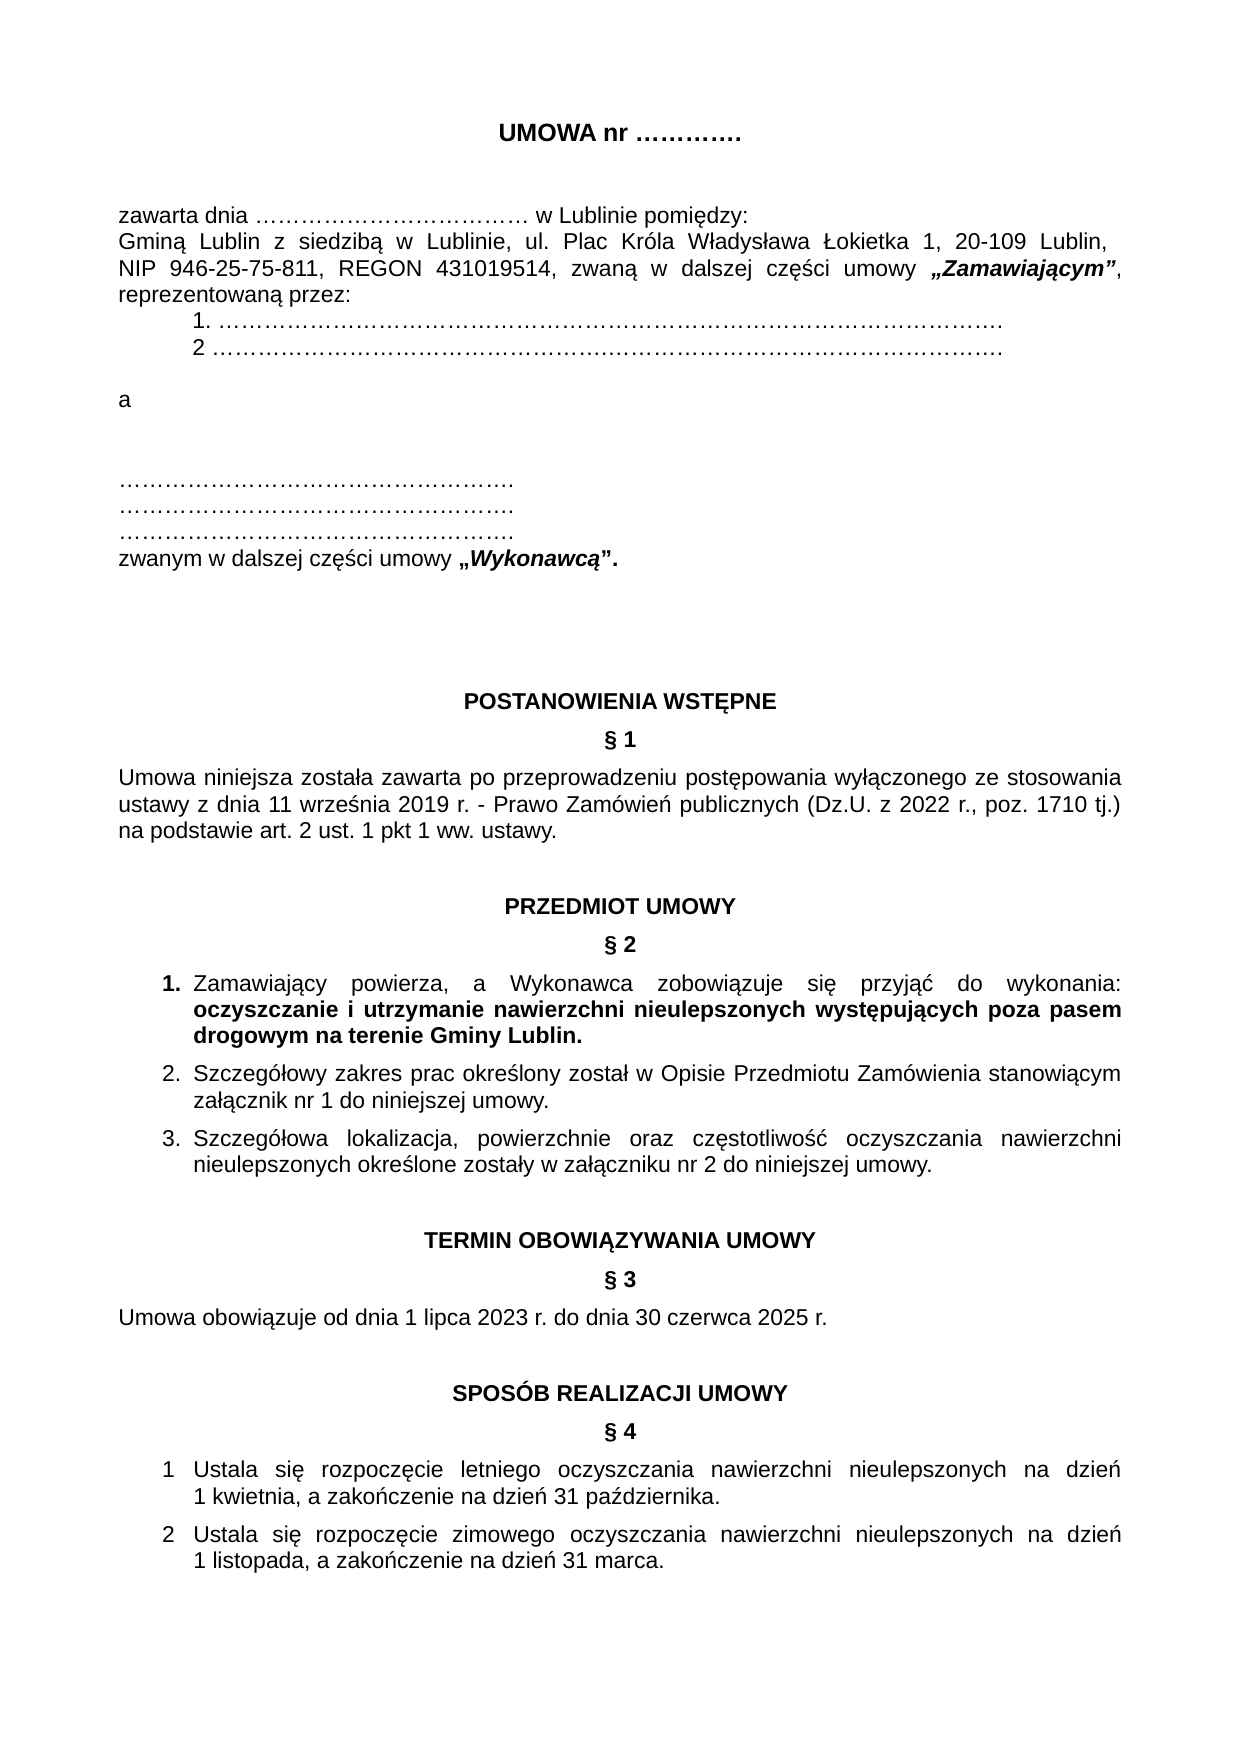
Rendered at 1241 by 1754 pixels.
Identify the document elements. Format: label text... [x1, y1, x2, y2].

text § 2 [118, 931, 1122, 958]
text ……………………………………………. [118, 492, 1122, 518]
text POSTANOWIENIA WSTĘPNE [118, 688, 1122, 714]
list Ustala się rozpoczęcie zimowego oczyszczania nawierzchni nieulepszonych na dzień 1 listopada, a zakończenie na dzień 31 marca. [156, 1521, 1122, 1573]
text a [118, 386, 1122, 413]
text § 1 [118, 726, 1122, 753]
text ……………………………………………. [118, 466, 1122, 492]
text 2 …………………………………………….……………………………………………. [118, 334, 1122, 360]
text UMOWA nr …………. [118, 118, 1122, 147]
text zwanym w dalszej części umowy „Wykonawcą”. [118, 544, 1122, 571]
text Gminą Lublin z siedzibą w Lublinie, ul. Plac Króla Władysława Łokietka 1, 20-109 Lublin, NIP 946-25-75-811, REGON 431019514, zwaną w dalszej części umowy „Zamawiającym”, reprezentowaną przez: [118, 228, 1122, 307]
text SPOSÓB REALIZACJI UMOWY [118, 1380, 1122, 1406]
text Umowa obowiązuje od dnia 1 lipca 2023 r. do dnia 30 czerwca 2025 r. [118, 1304, 1122, 1330]
text 1. …………………………………………………………………………………………. [118, 307, 1122, 334]
list Szczegółowa lokalizacja, powierzchnie oraz częstotliwość oczyszczania nawierzchni nieulepszonych określone zostały w załączniku nr 2 do niniejszej umowy. [156, 1125, 1122, 1178]
text Umowa niniejsza została zawarta po przeprowadzeniu postępowania wyłączonego ze stosowania ustawy z dnia 11 września 2019 r. - Prawo Zamówień publicznych (Dz.U. z 2022 r., poz. 1710 tj.) na podstawie art. 2 ust. 1 pkt 1 ww. ustawy. [118, 764, 1122, 843]
list Zamawiający powierza, a Wykonawca zobowiązuje się przyjąć do wykonania: oczyszczanie i utrzymanie nawierzchni nieulepszonych występujących poza pasem drogowym na terenie Gminy Lublin. [156, 969, 1122, 1049]
text § 4 [118, 1418, 1122, 1444]
text zawarta dnia ……………………………… w Lublinie pomiędzy: [118, 202, 1122, 228]
list Szczegółowy zakres prac określony został w Opisie Przedmiotu Zamówienia stanowiącym załącznik nr 1 do niniejszej umowy. [156, 1060, 1122, 1113]
text § 3 [118, 1266, 1122, 1292]
text TERMIN OBOWIĄZYWANIA UMOWY [118, 1227, 1122, 1254]
list Ustala się rozpoczęcie letniego oczyszczania nawierzchni nieulepszonych na dzień 1 kwietnia, a zakończenie na dzień 31 października. [156, 1456, 1122, 1509]
text ……………………………………………. [118, 518, 1122, 544]
text PRZEDMIOT UMOWY [118, 893, 1122, 920]
